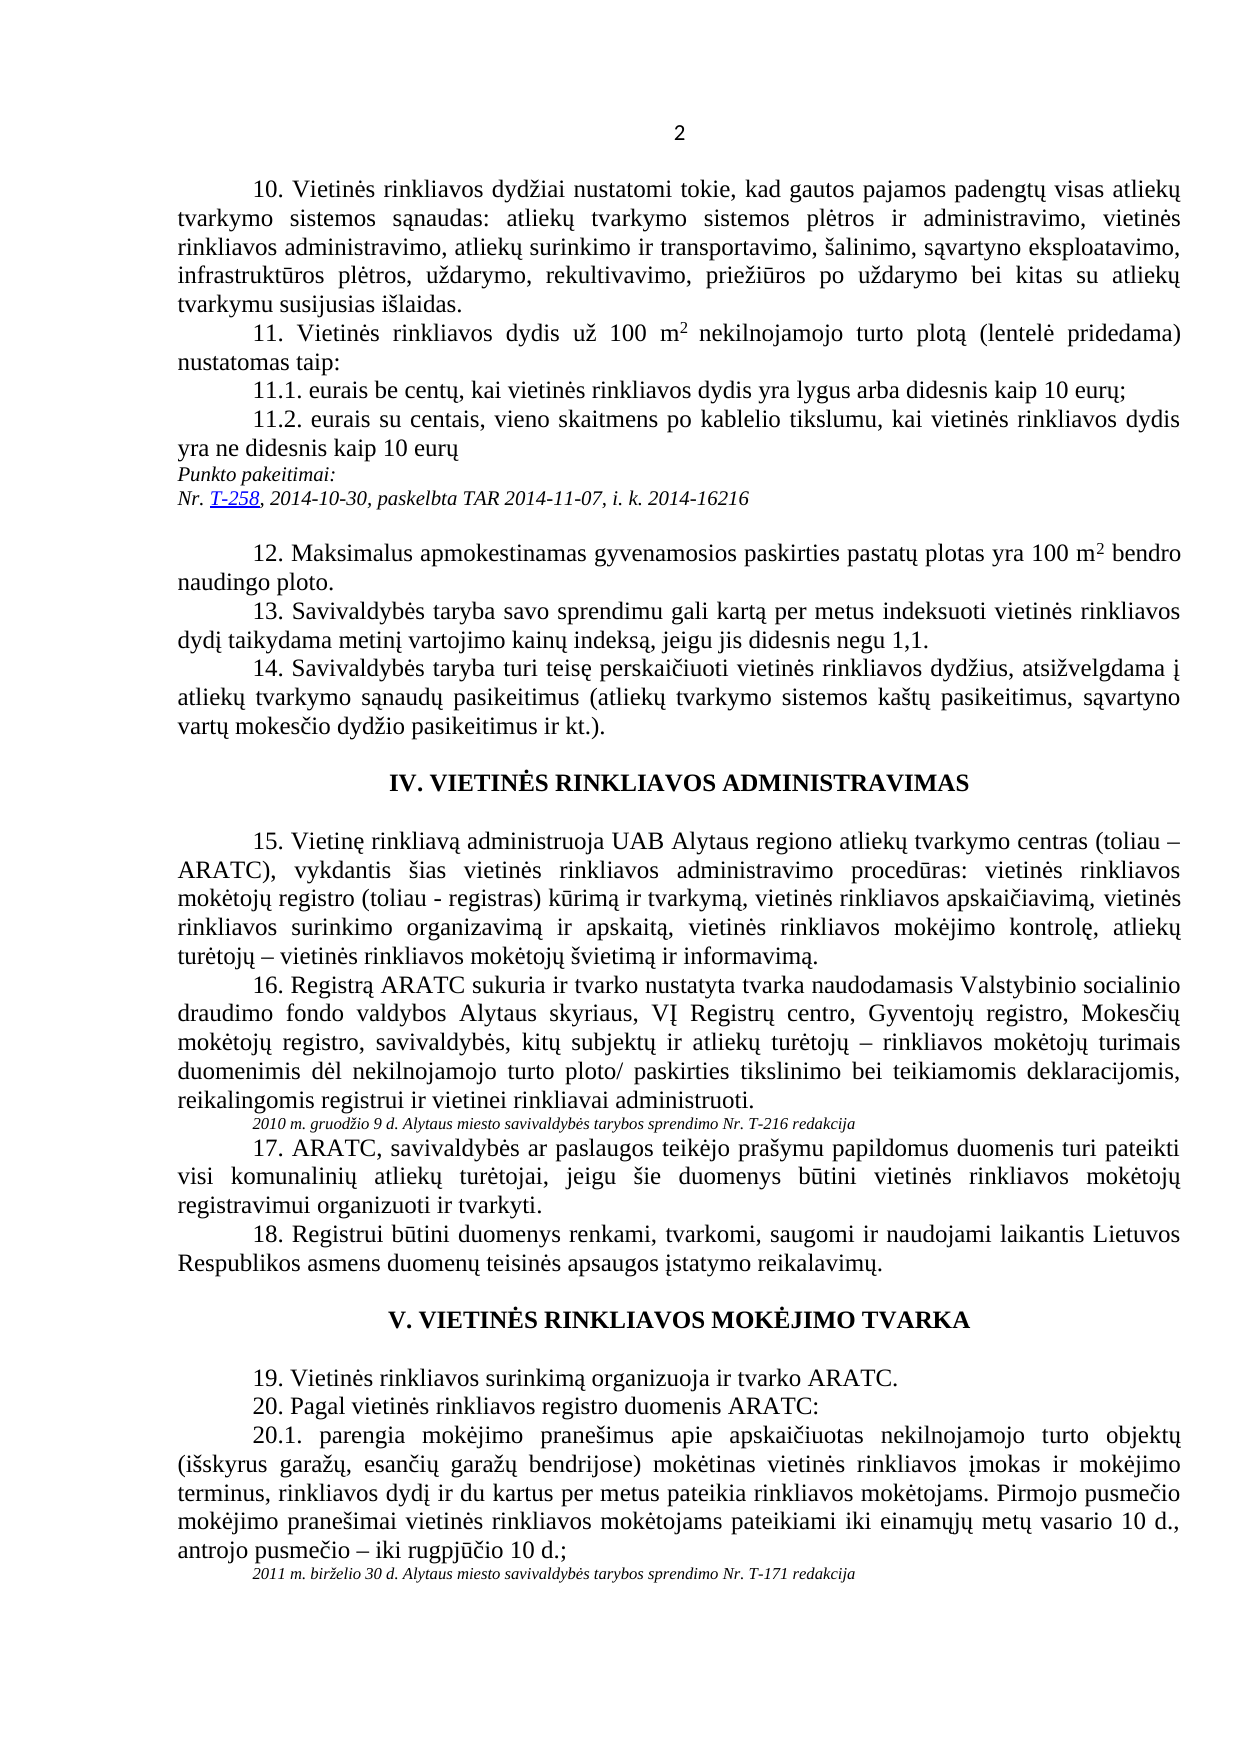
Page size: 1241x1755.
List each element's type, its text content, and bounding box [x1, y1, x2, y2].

text 11.2. eurais su centais, vieno skaitmens po kablelio tikslumu, kai vietinės rinkliavos dydis yra ne didesnis kaip 10 eurų [177, 404, 1181, 462]
text 19. Vietinės rinkliavos surinkimą organizuoja ir tvarko ARATC. [177, 1363, 1181, 1391]
text 20.1. parengia mokėjimo pranešimus apie apskaičiuotas nekilnojamojo turto objektų (išskyrus garažų, esančių garažų bendrijose) mokėtinas vietinės rinkliavos įmokas ir mokėjimo terminus, rinkliavos dydį ir du kartus per metus pateikia rinkliavos mokėtojams. Pirmojo pusmečio mokėjimo pranešimai vietinės rinkliavos mokėtojams pateikiami iki einamųjų metų vasario 10 d., antrojo pusmečio – iki rugpjūčio 10 d.; [177, 1420, 1181, 1564]
text 13. Savivaldybės taryba savo sprendimu gali kartą per metus indeksuoti vietinės rinkliavos dydį taikydama metinį vartojimo kainų indeksą, jeigu jis didesnis negu 1,1. [177, 596, 1181, 653]
text Nr. T-258, 2014-10-30, paskelbta TAR 2014-11-07, i. k. 2014-16216 [177, 486, 1181, 510]
text 18. Registrui būtini duomenys renkami, tvarkomi, saugomi ir naudojami laikantis Lietuvos Respublikos asmens duomenų teisinės apsaugos įstatymo reikalavimų. [177, 1219, 1181, 1276]
text 2010 m. gruodžio 9 d. Alytaus miesto savivaldybės tarybos sprendimo Nr. T-216 redakcija [177, 1113, 1181, 1133]
text Punkto pakeitimai: [177, 462, 1181, 486]
text 16. Registrą ARATC sukuria ir tvarko nustatyta tvarka naudodamasis Valstybinio socialinio draudimo fondo valdybos Alytaus skyriaus, VĮ Registrų centro, Gyventojų registro, Mokesčių mokėtojų registro, savivaldybės, kitų subjektų ir atliekų turėtojų – rinkliavos mokėtojų turimais duomenimis dėl nekilnojamojo turto ploto/ paskirties tikslinimo bei teikiamomis deklaracijomis, reikalingomis registrui ir vietinei rinkliavai administruoti. [177, 970, 1181, 1113]
text 14. Savivaldybės taryba turi teisę perskaičiuoti vietinės rinkliavos dydžius, atsižvelgdama į atliekų tvarkymo sąnaudų pasikeitimus (atliekų tvarkymo sistemos kaštų pasikeitimus, sąvartyno vartų mokesčio dydžio pasikeitimus ir kt.). [177, 653, 1181, 740]
text IV. VIETINĖS RINKLIAVOS ADMINISTRAVIMAS [177, 768, 1181, 797]
text 17. ARATC, savivaldybės ar paslaugos teikėjo prašymu papildomus duomenis turi pateikti visi komunalinių atliekų turėtojai, jeigu šie duomenys būtini vietinės rinkliavos mokėtojų registravimui organizuoti ir tvarkyti. [177, 1133, 1181, 1219]
text 10. Vietinės rinkliavos dydžiai nustatomi tokie, kad gautos pajamos padengtų visas atliekų tvarkymo sistemos sąnaudas: atliekų tvarkymo sistemos plėtros ir administravimo, vietinės rinkliavos administravimo, atliekų surinkimo ir transportavimo, šalinimo, sąvartyno eksploatavimo, infrastruktūros plėtros, uždarymo, rekultivavimo, priežiūros po uždarymo bei kitas su atliekų tvarkymu susijusias išlaidas. [177, 174, 1181, 318]
text 15. Vietinę rinkliavą administruoja UAB Alytaus regiono atliekų tvarkymo centras (toliau – ARATC), vykdantis šias vietinės rinkliavos administravimo procedūras: vietinės rinkliavos mokėtojų registro (toliau - registras) kūrimą ir tvarkymą, vietinės rinkliavos apskaičiavimą, vietinės rinkliavos surinkimo organizavimą ir apskaitą, vietinės rinkliavos mokėjimo kontrolę, atliekų turėtojų – vietinės rinkliavos mokėtojų švietimą ir informavimą. [177, 826, 1181, 970]
text 12. Maksimalus apmokestinamas gyvenamosios paskirties pastatų plotas yra 100 m2 bendro naudingo ploto. [177, 538, 1181, 596]
text 2011 m. birželio 30 d. Alytaus miesto savivaldybės tarybos sprendimo Nr. T-171 redakcija [177, 1564, 1181, 1583]
text 20. Pagal vietinės rinkliavos registro duomenis ARATC: [177, 1391, 1181, 1420]
text 11. Vietinės rinkliavos dydis už 100 m2 nekilnojamojo turto plotą (lentelė pridedama) nustatomas taip: [177, 318, 1181, 375]
text V. VIETINĖS RINKLIAVOS MOKĖJIMO TVARKA [177, 1305, 1181, 1334]
text 11.1. eurais be centų, kai vietinės rinkliavos dydis yra lygus arba didesnis kaip 10 eurų; [177, 375, 1181, 404]
